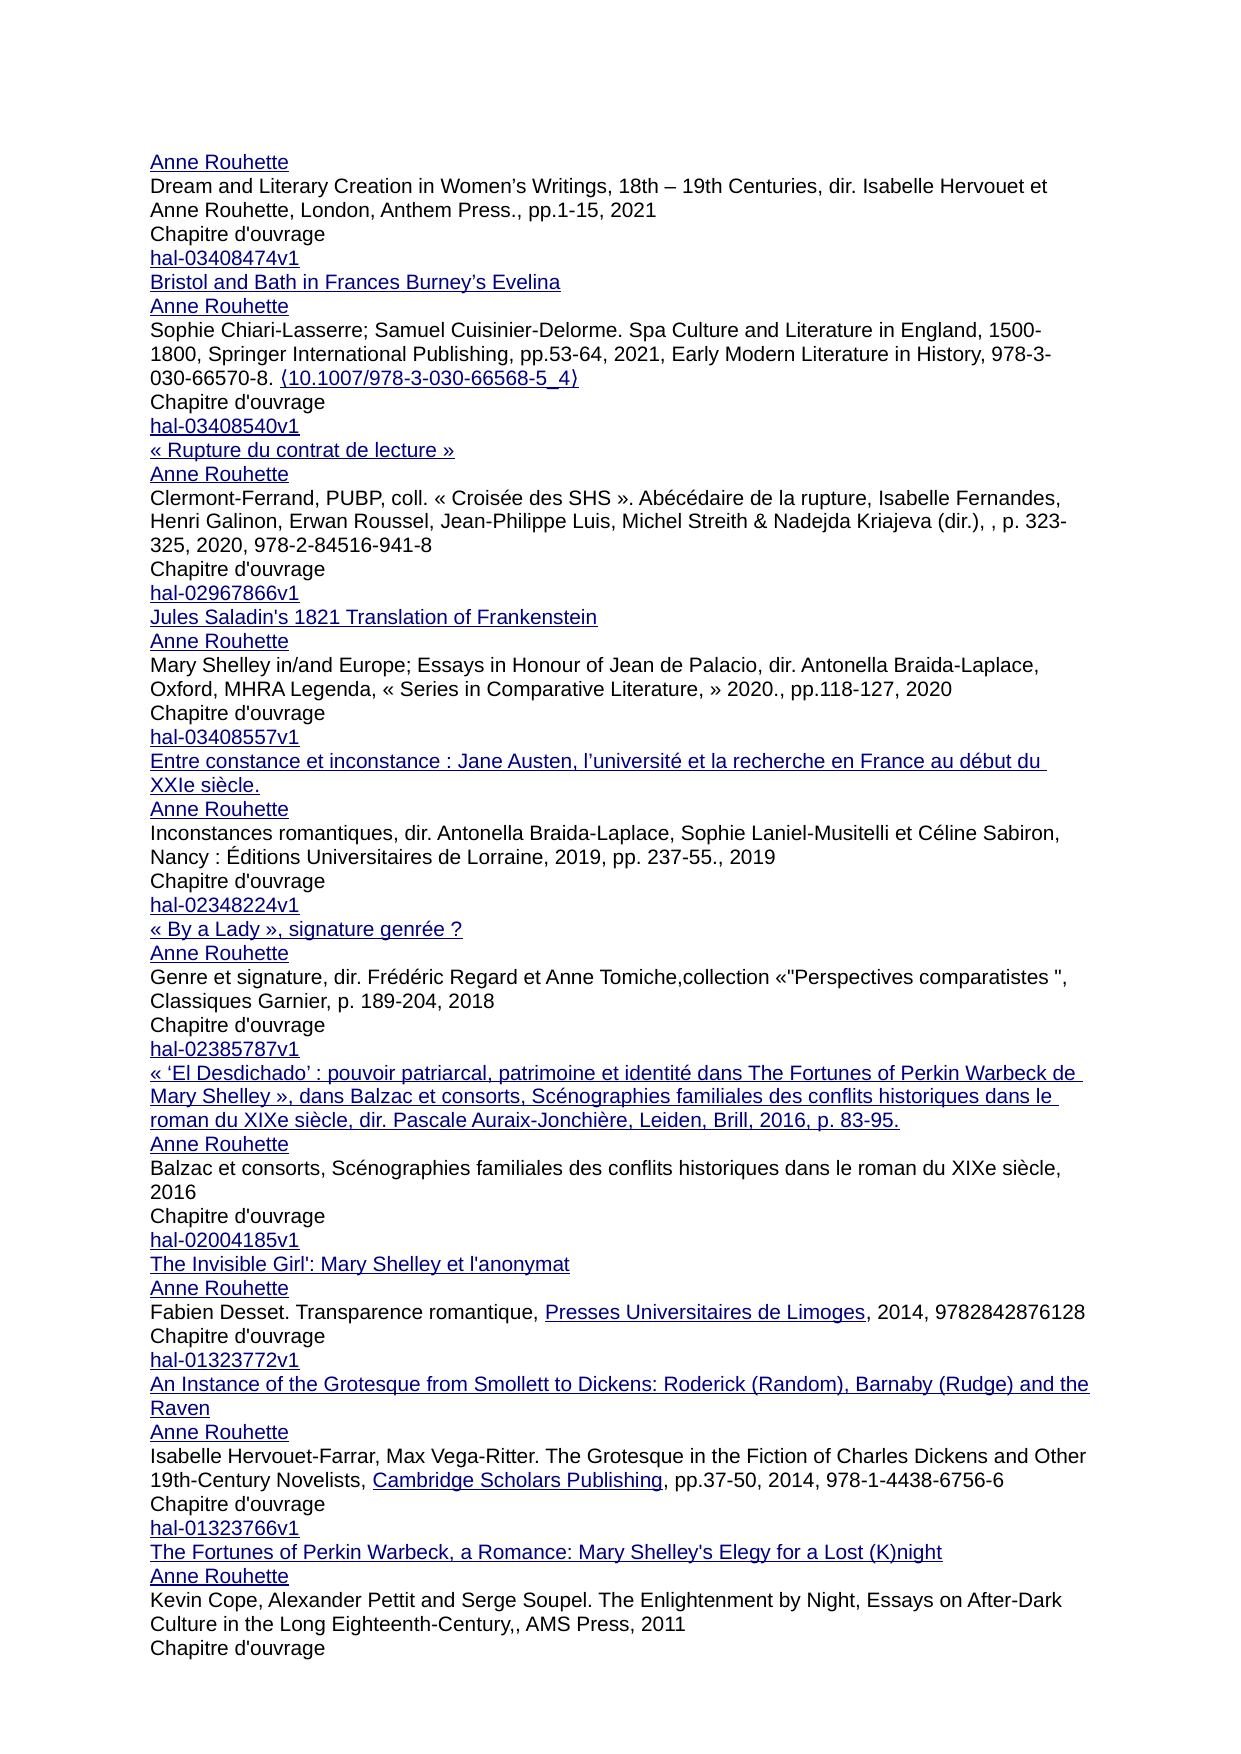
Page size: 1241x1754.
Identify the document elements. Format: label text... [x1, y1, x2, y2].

table_cell Raven Anne Rouhette Isabelle Hervouet-Farrar, Max Vega-Ritter. The Grotesque in the Fiction of Charles Dickens and Other 19th-Century Novelists, Cambridge Scholars Publishing, pp.37-50, 2014, 978-1-4438-6756-6 Chapitre d'ouvrage hal-01323766v1 [150, 1394, 1090, 1539]
table_cell The Invisible Girl': Mary Shelley et l'anonymat Anne Rouhette Fabien Desset. Transparence romantique, Presses Universitaires de Limoges, 2014, 9782842876128 Chapitre d'ouvrage hal-01323772v1 [150, 1252, 1090, 1372]
table_cell Anne Rouhette Dream and Literary Creation in Women’s Writings, 18th – 19th Centuries, dir. Isabelle Hervouet et Anne Rouhette, London, Anthem Press., pp.1-15, 2021 Chapitre d'ouvrage hal-03408474v1 [150, 150, 1090, 270]
table_cell « Rupture du contrat de lecture » Anne Rouhette Clermont-Ferrand, PUBP, coll. « Croisée des SHS ». Abécédaire de la rupture, Isabelle Fernandes, Henri Galinon, Erwan Roussel, Jean-Philippe Luis, Michel Streith & Nadejda Kriajeva (dir.), , p. 323-325, 2020, 978-2-84516-941-8 Chapitre d'ouvrage hal-02967866v1 [150, 438, 1090, 605]
table_cell « By a Lady », signature genrée ? Anne Rouhette Genre et signature, dir. Frédéric Regard et Anne Tomiche,collection «"Perspectives comparatistes ", Classiques Garnier, p. 189-204, 2018 Chapitre d'ouvrage hal-02385787v1 [150, 917, 1090, 1060]
table_cell Entre constance et inconstance : Jane Austen, l’université et la recherche en France au début du XXIe siècle. Anne Rouhette Inconstances romantiques, dir. Antonella Braida-Laplace, Sophie Laniel-Musitelli et Céline Sabiron, Nancy : Éditions Universitaires de Lorraine, 2019, pp. 237-55., 2019 Chapitre d'ouvrage hal-02348224v1 [150, 749, 1090, 917]
table_cell « ‘El Desdichado’ : pouvoir patriarcal, patrimoine et identité dans The Fortunes of Perkin Warbeck de Mary Shelley », dans Balzac et consorts, Scénographies familiales des conflits historiques dans le roman du XIXe siècle, dir. Pascale Auraix-Jonchière, Leiden, Brill, 2016, p. 83-95. Anne Rouhette Balzac et consorts, Scénographies familiales des conflits historiques dans le roman du XIXe siècle, 2016 Chapitre d'ouvrage hal-02004185v1 [150, 1060, 1090, 1252]
table_cell Bristol and Bath in Frances Burney’s Evelina Anne Rouhette Sophie Chiari-Lasserre; Samuel Cuisinier-Delorme. Spa Culture and Literature in England, 1500-1800, Springer International Publishing, pp.53-64, 2021, Early Modern Literature in History, 978-3-030-66570-8. ⟨10.1007/978-3-030-66568-5_4⟩ Chapitre d'ouvrage hal-03408540v1 [150, 270, 1090, 437]
table_cell Jules Saladin's 1821 Translation of Frankenstein Anne Rouhette Mary Shelley in/and Europe; Essays in Honour of Jean de Palacio, dir. Antonella Braida-Laplace, Oxford, MHRA Legenda, « Series in Comparative Literature, » 2020., pp.118-127, 2020 Chapitre d'ouvrage hal-03408557v1 [150, 605, 1090, 749]
table_cell An Instance of the Grotesque from Smollett to Dickens: Roderick (Random), Barnaby (Rudge) and the [150, 1372, 1090, 1393]
table_cell The Fortunes of Perkin Warbeck, a Romance: Mary Shelley's Elegy for a Lost (K)night Anne Rouhette Kevin Cope, Alexander Pettit and Serge Soupel. The Enlightenment by Night, Essays on After-Dark Culture in the Long Eighteenth-Century,, AMS Press, 2011 Chapitre d'ouvrage [150, 1540, 1090, 1659]
